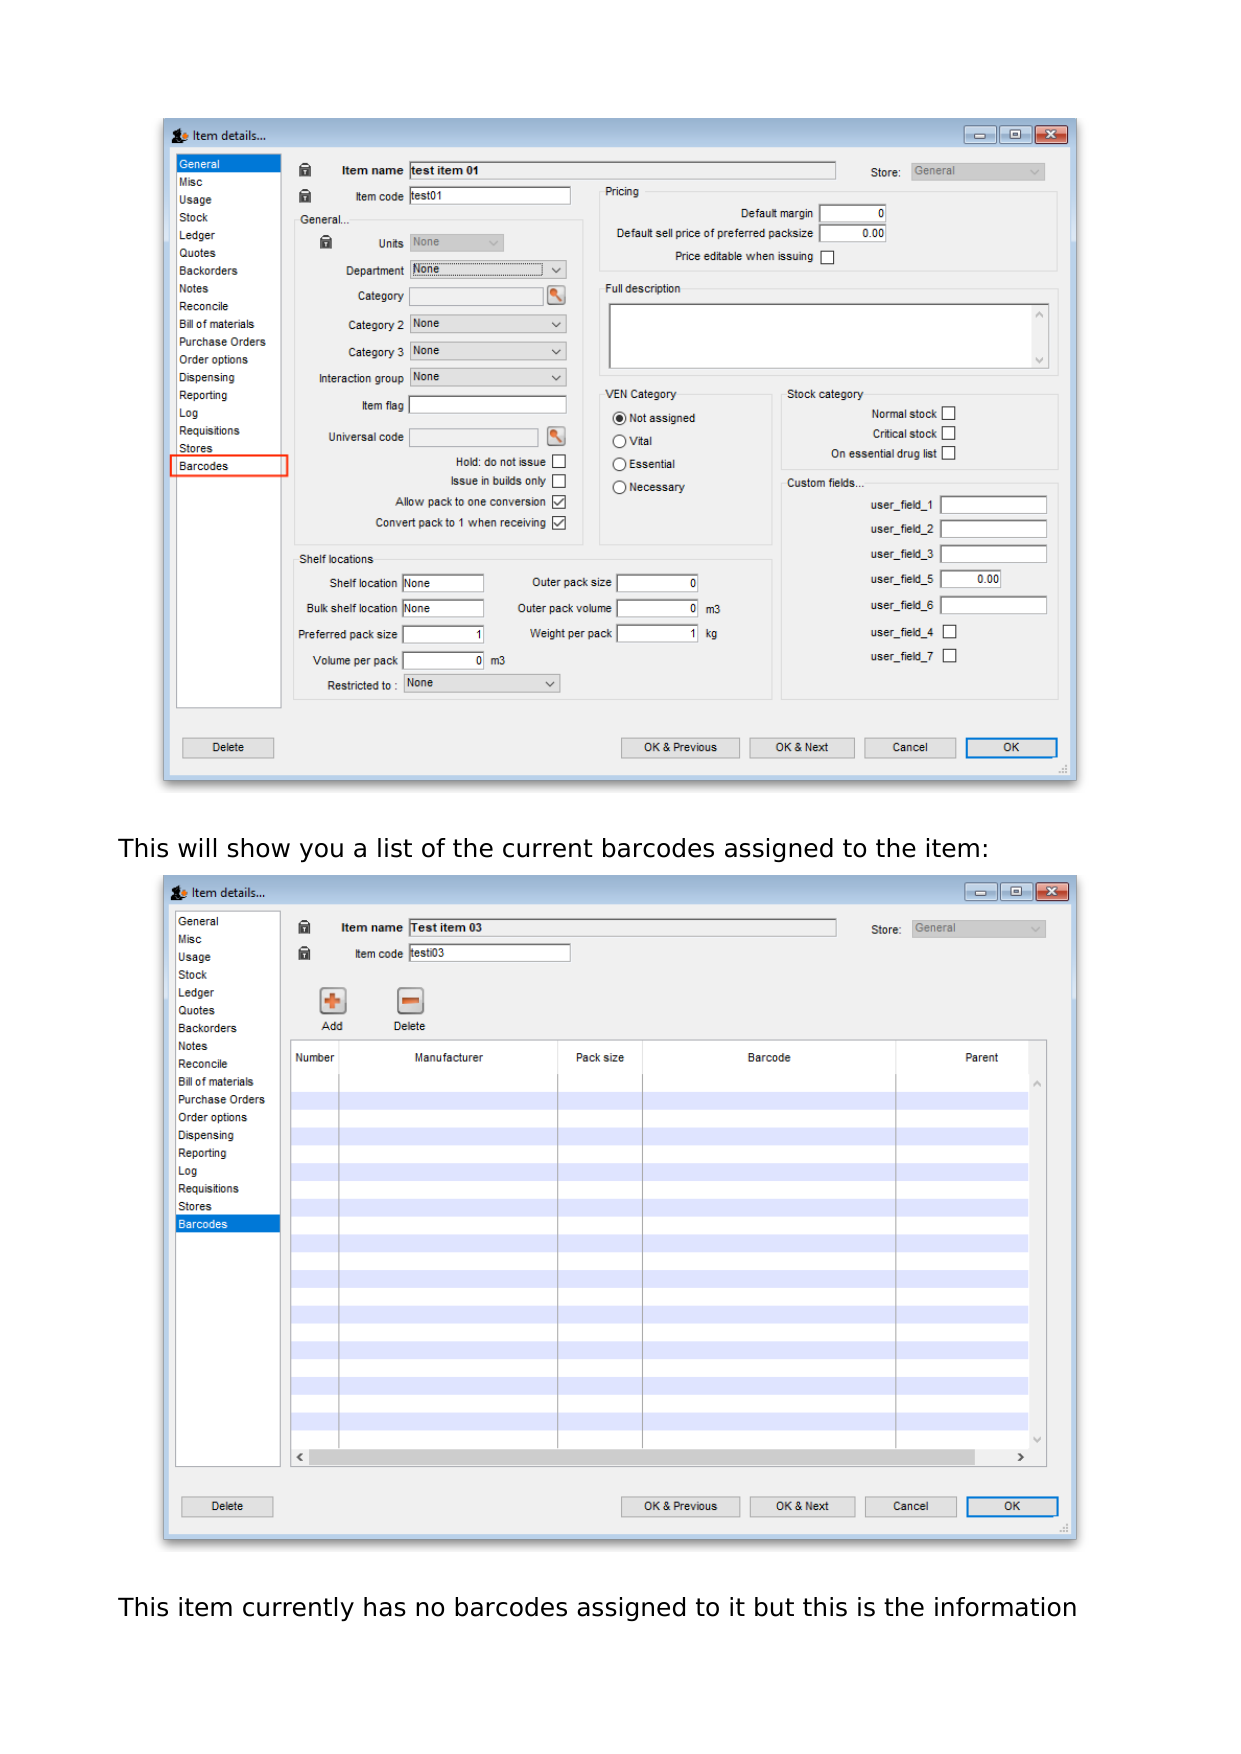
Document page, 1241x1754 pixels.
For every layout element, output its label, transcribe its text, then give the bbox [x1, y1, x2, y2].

picture [151, 118, 1089, 793]
text This item currently has no barcodes assigned to it but this is the information [118, 1593, 1122, 1623]
text This will show you a list of the current barcodes assigned to the item: [118, 834, 1122, 863]
picture [151, 875, 1089, 1552]
